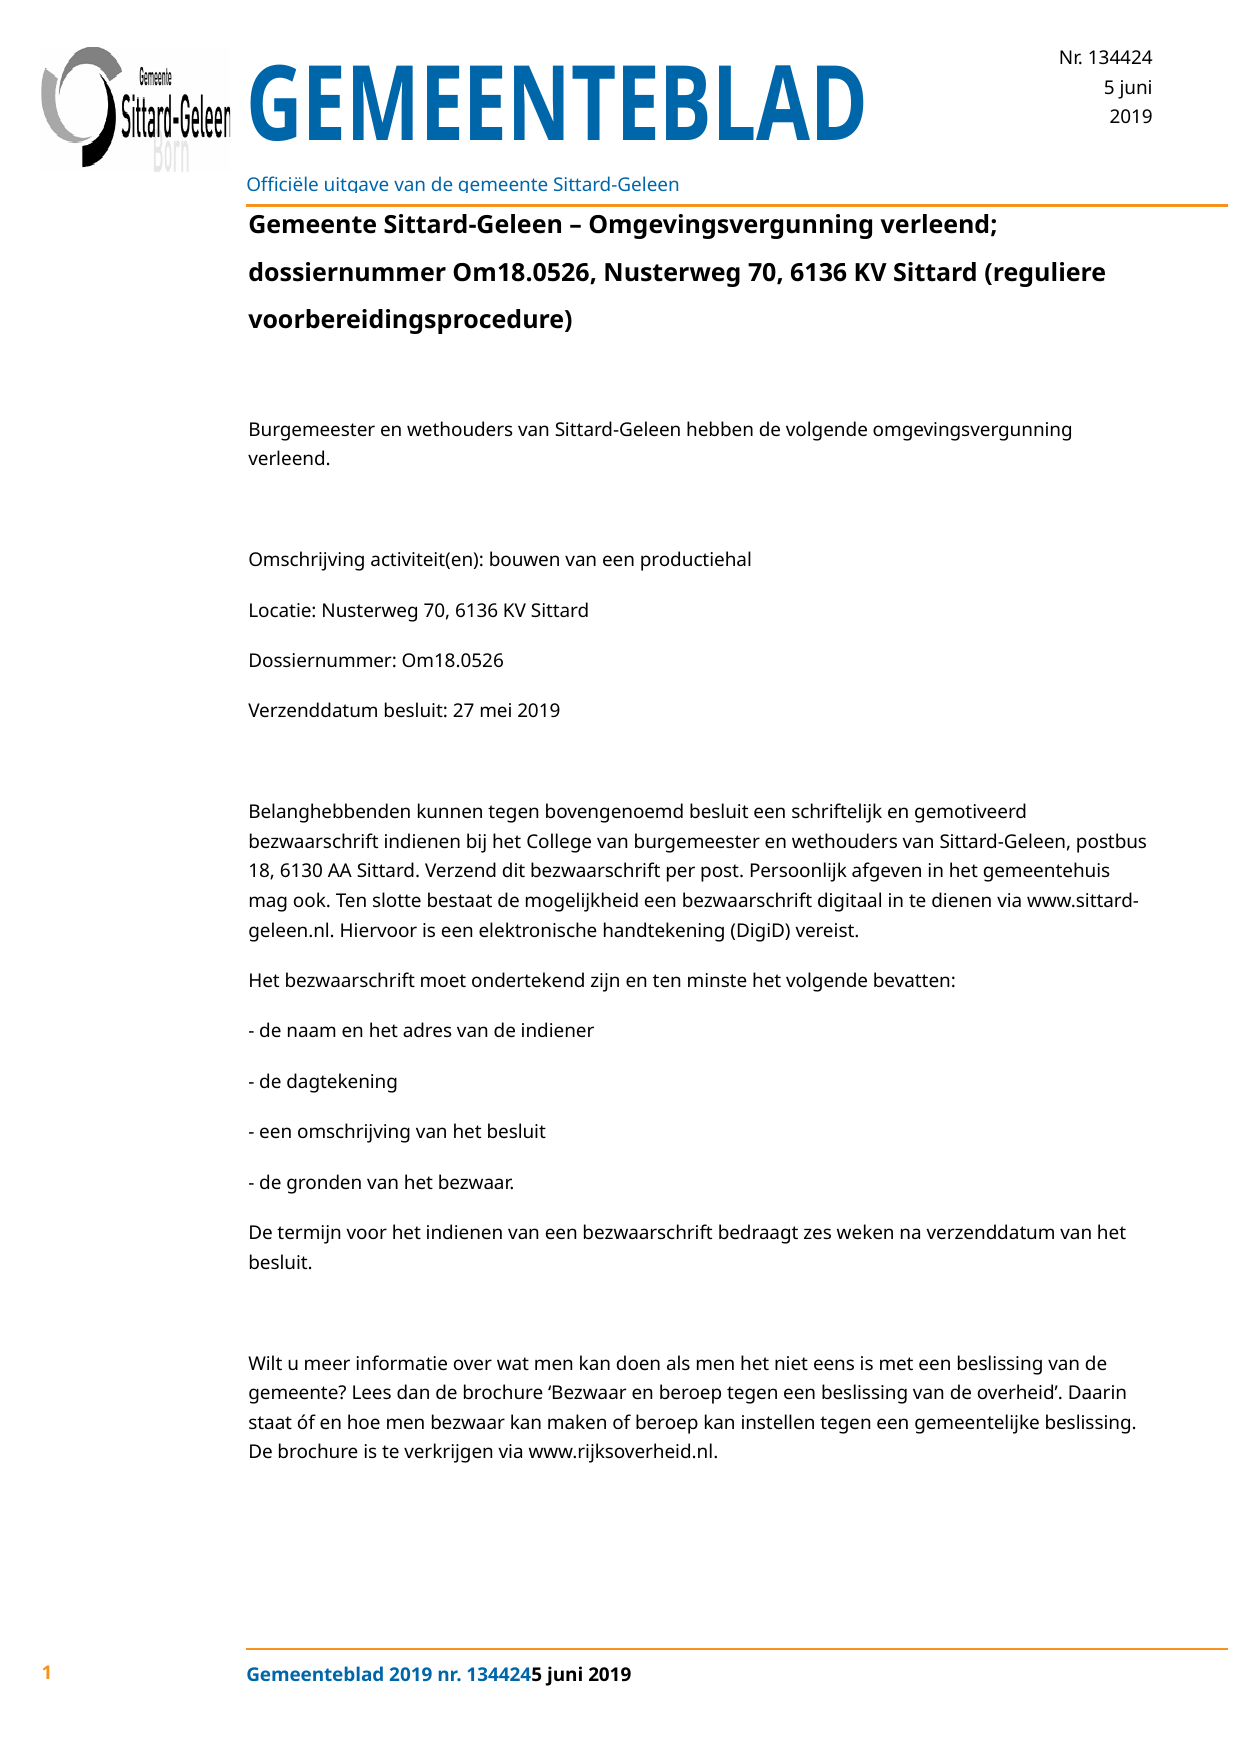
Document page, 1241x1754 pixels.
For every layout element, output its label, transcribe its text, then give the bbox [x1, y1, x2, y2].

text Belanghebbenden kunnen tegen bovengenoemd besluit een schriftelijk en gemotiveerd bezwaarschrift indienen bij het College van burgemeester en wethouders van Sittard-Geleen, postbus 18, 6130 AA Sittard. Verzend dit bezwaarschrift per post. Persoonlijk afgeven in het gemeentehuis mag ook. Ten slotte bestaat de mogelijkheid een bezwaarschrift digitaal in te dienen via www.sittard-geleen.nl. Hiervoor is een elektronische handtekening (DigiD) vereist. [248, 798, 1152, 942]
text Verzenddatum besluit: 27 mei 2019 [248, 698, 1152, 723]
text Het bezwaarschrift moet ondertekend zijn en ten minste het volgende bevatten: [248, 967, 1152, 993]
text Wilt u meer informatie over wat men kan doen als men het niet eens is met een beslissing van de gemeente? Lees dan de brochure ‘Bezwaar en beroep tegen een beslissing van de overheid’. Daarin staat óf en hoe men bezwaar kan maken of beroep kan instellen tegen een gemeentelijke beslissing. De brochure is te verkrijgen via www.rijksoverheid.nl. [248, 1350, 1152, 1464]
text - de naam en het adres van de indiener [248, 1018, 1152, 1043]
text Gemeente Sittard-Geleen – Omgevingsvergunning verleend; dossiernummer Om18.0526, Nusterweg 70, 6136 KV Sittard (reguliere voorbereidingsprocedure) [248, 207, 1152, 336]
text Burgemeester en wethouders van Sittard-Geleen hebben de volgende omgevingsvergunning verleend. [248, 416, 1152, 471]
text - een omschrijving van het besluit [248, 1118, 1152, 1144]
text - de dagtekening [248, 1068, 1152, 1094]
text Dossiernummer: Om18.0526 [248, 647, 1152, 673]
text Locatie: Nusterweg 70, 6136 KV Sittard [248, 597, 1152, 622]
text De termijn voor het indienen van een bezwaarschrift bedraagt zes weken na verzenddatum van het besluit. [248, 1219, 1152, 1274]
picture [41, 47, 231, 172]
text Omschrijving activiteit(en): bouwen van een productiehal [248, 546, 1152, 572]
text - de gronden van het bezwaar. [248, 1169, 1152, 1194]
